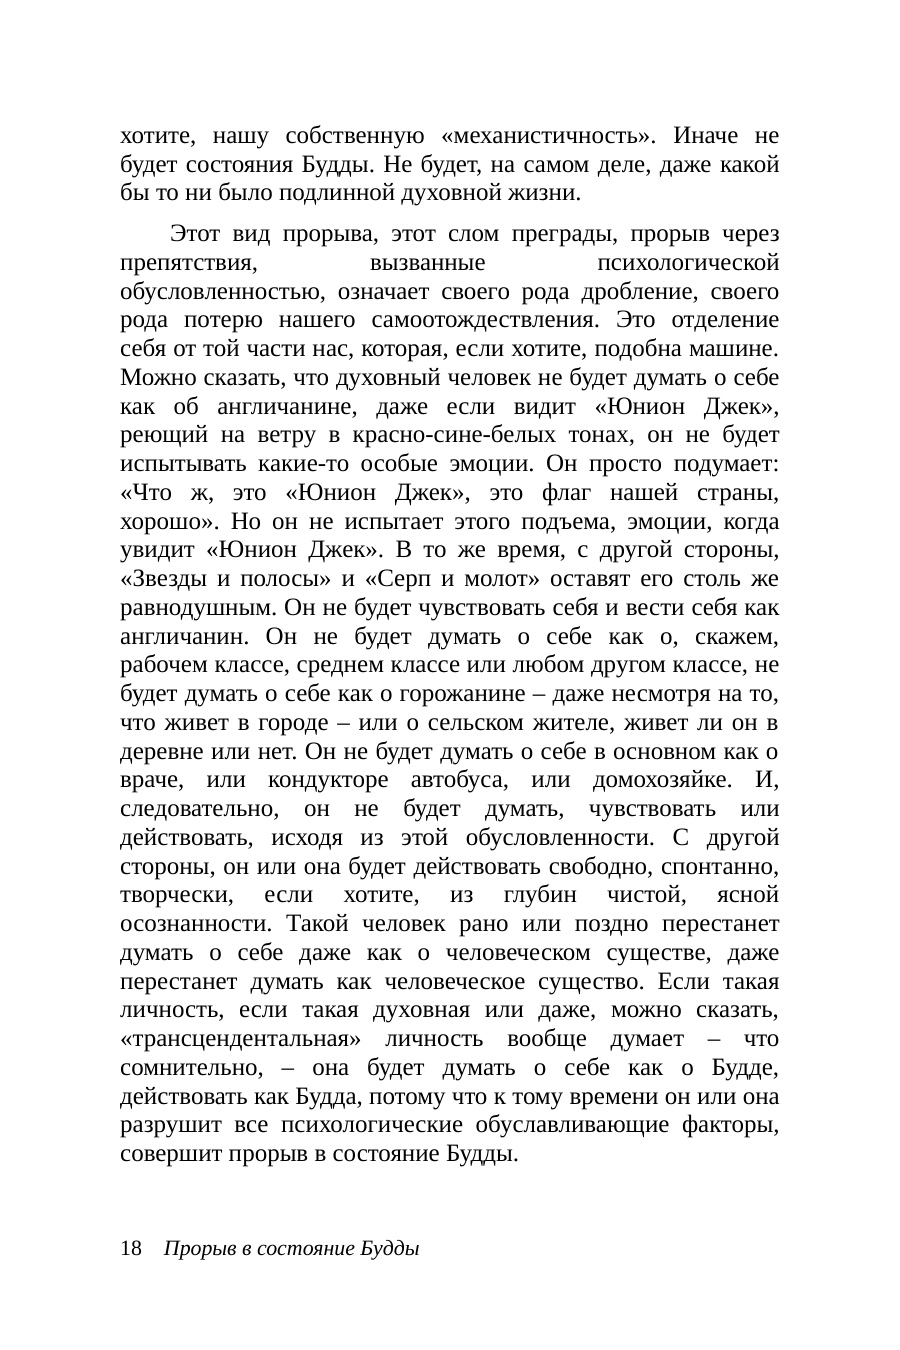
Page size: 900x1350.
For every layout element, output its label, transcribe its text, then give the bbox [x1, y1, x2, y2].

text хотите, нашу собственную «механистичность». Иначе не будет состояния Будды. Не будет, на самом деле, даже какой бы то ни было подлинной духовной жизни. [120, 120, 780, 206]
text Этот вид прорыва, этот слом преграды, прорыв через препятствия, вызванные психологической обусловленностью, означает своего рода дробление, своего рода потерю нашего самоотождествления. Это отделение себя от той части нас, которая, если хотите, подобна машине. Можно сказать, что духовный человек не будет думать о себе как об англичанине, даже если видит «Юнион Джек», реющий на ветру в красно-сине-белых тонах, он не будет испытывать какие-то особые эмоции. Он просто подумает: «Что ж, это «Юнион Джек», это флаг нашей страны, хорошо». Но он не испытает этого подъема, эмоции, когда увидит «Юнион Джек». В то же время, с другой стороны, «Звезды и полосы» и «Серп и молот» оставят его столь же равнодушным. Он не будет чувствовать себя и вести себя как англичанин. Он не будет думать о себе как о, скажем, рабочем классе, среднем классе или любом другом классе, не будет думать о себе как о горожанине – даже несмотря на то, что живет в городе – или о сельском жителе, живет ли он в деревне или нет. Он не будет думать о себе в основном как о враче, или кондукторе автобуса, или домохозяйке. И, следовательно, он не будет думать, чувствовать или действовать, исходя из этой обусловленности. С другой стороны, он или она будет действовать свободно, спонтанно, творчески, если хотите, из глубин чистой, ясной осознанности. Такой человек рано или поздно перестанет думать о себе даже как о человеческом существе, даже перестанет думать как человеческое существо. Если такая личность, если такая духовная или даже, можно сказать, «трансцендентальная» личность вообще думает – что сомнительно, – она будет думать о себе как о Будде, действовать как Будда, потому что к тому времени он или она разрушит все психологические обуславливающие факторы, совершит прорыв в состояние Будды. [120, 218, 780, 1167]
